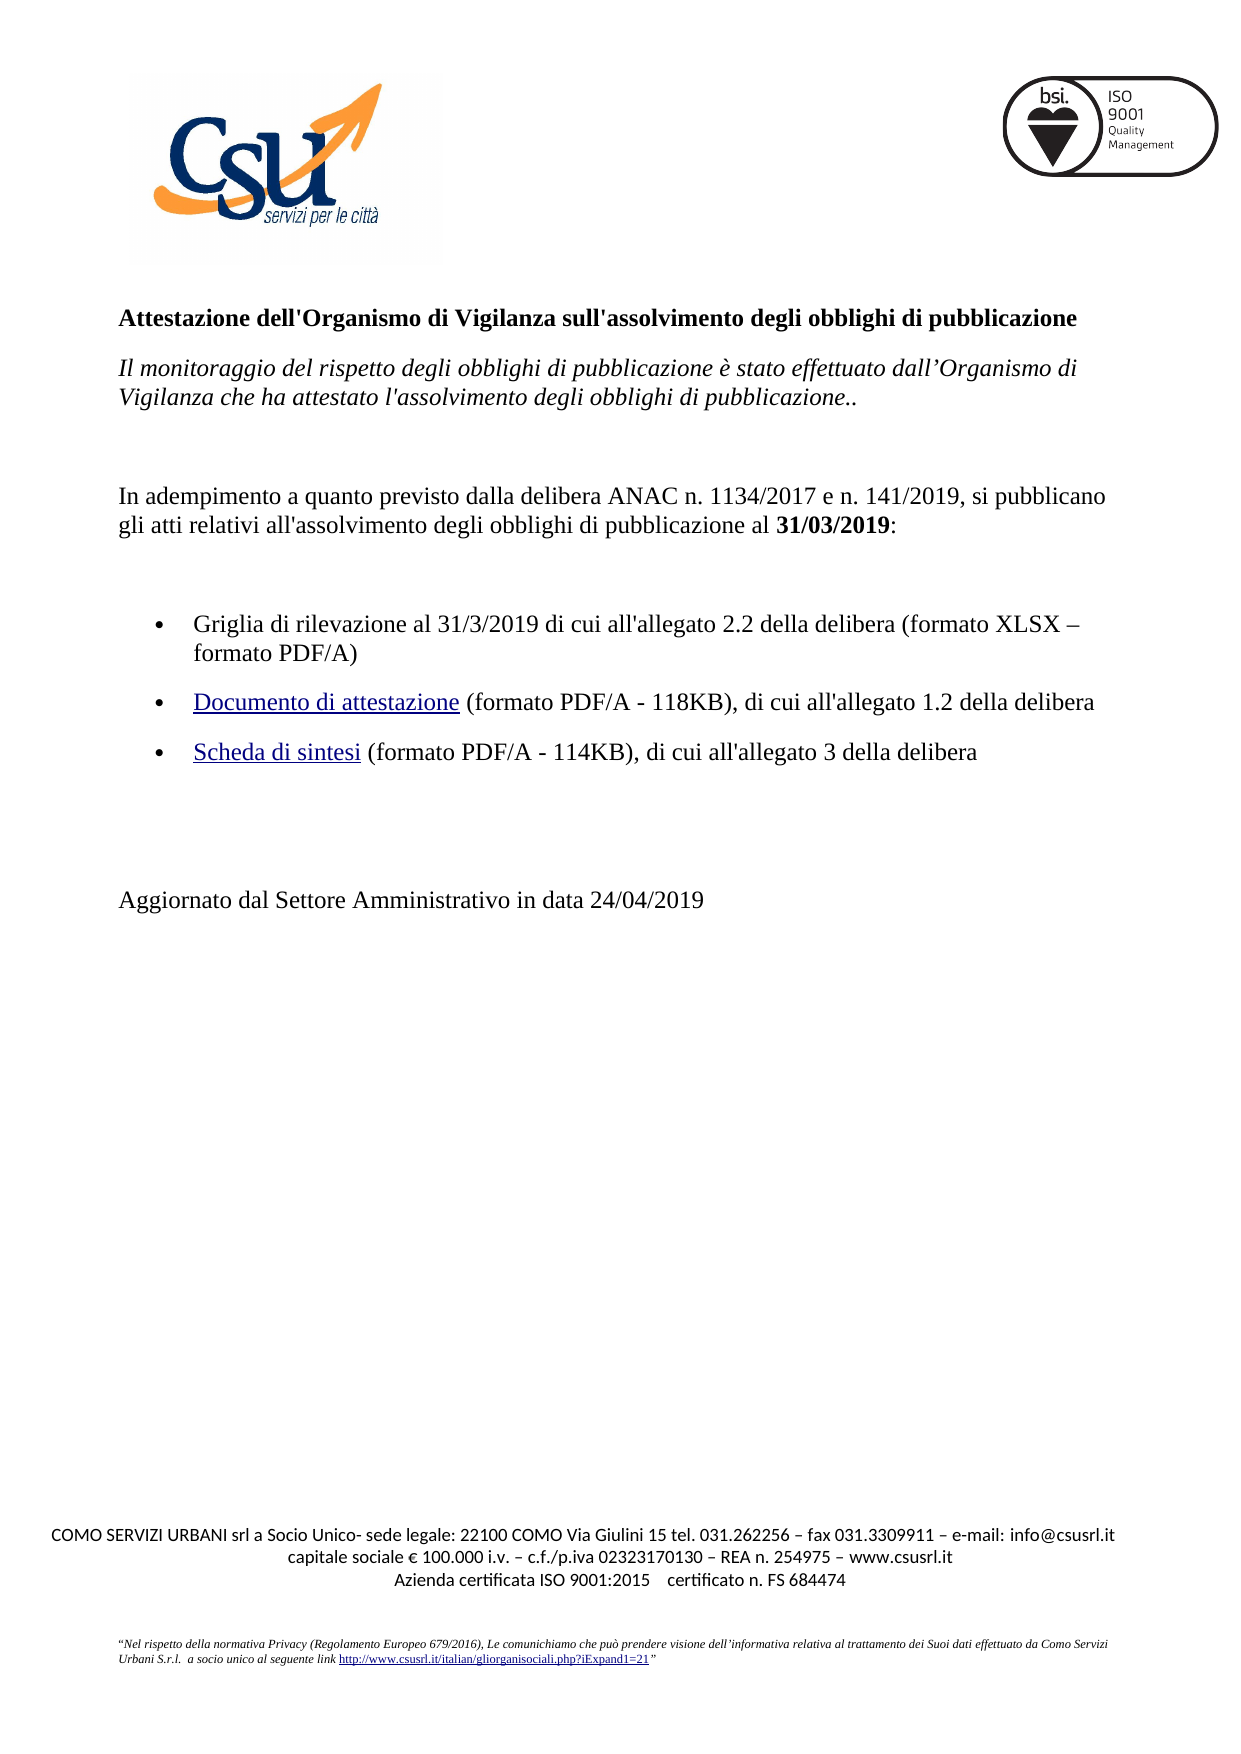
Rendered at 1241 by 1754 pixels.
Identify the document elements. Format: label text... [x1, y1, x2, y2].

list Scheda di sintesi (formato PDF/A - 114KB), di cui all'allegato 3 della delibera [156, 737, 1122, 766]
text Il monitoraggio del rispetto degli obblighi di pubblicazione è stato effettuato dall’Organismo di Vigilanza che ha attestato l'assolvimento degli obblighi di pubblicazione.. [118, 353, 1122, 411]
text Attestazione dell'Organismo di Vigilanza sull'assolvimento degli obblighi di pubblicazione [118, 303, 1122, 332]
list Griglia di rilevazione al 31/3/2019 di cui all'allegato 2.2 della delibera (formato XLSX – formato PDF/A) [156, 609, 1122, 666]
text Aggiornato dal Settore Amministrativo in data 24/04/2019 [118, 886, 1122, 914]
list Documento di attestazione (formato PDF/A - 118KB), di cui all'allegato 1.2 della delibera [156, 687, 1122, 716]
text In adempimento a quanto previsto dalla delibera ANAC n. 1134/2017 e n. 141/2019, si pubblicano gli atti relativi all'assolvimento degli obblighi di pubblicazione al 31/03/2019: [118, 481, 1122, 538]
